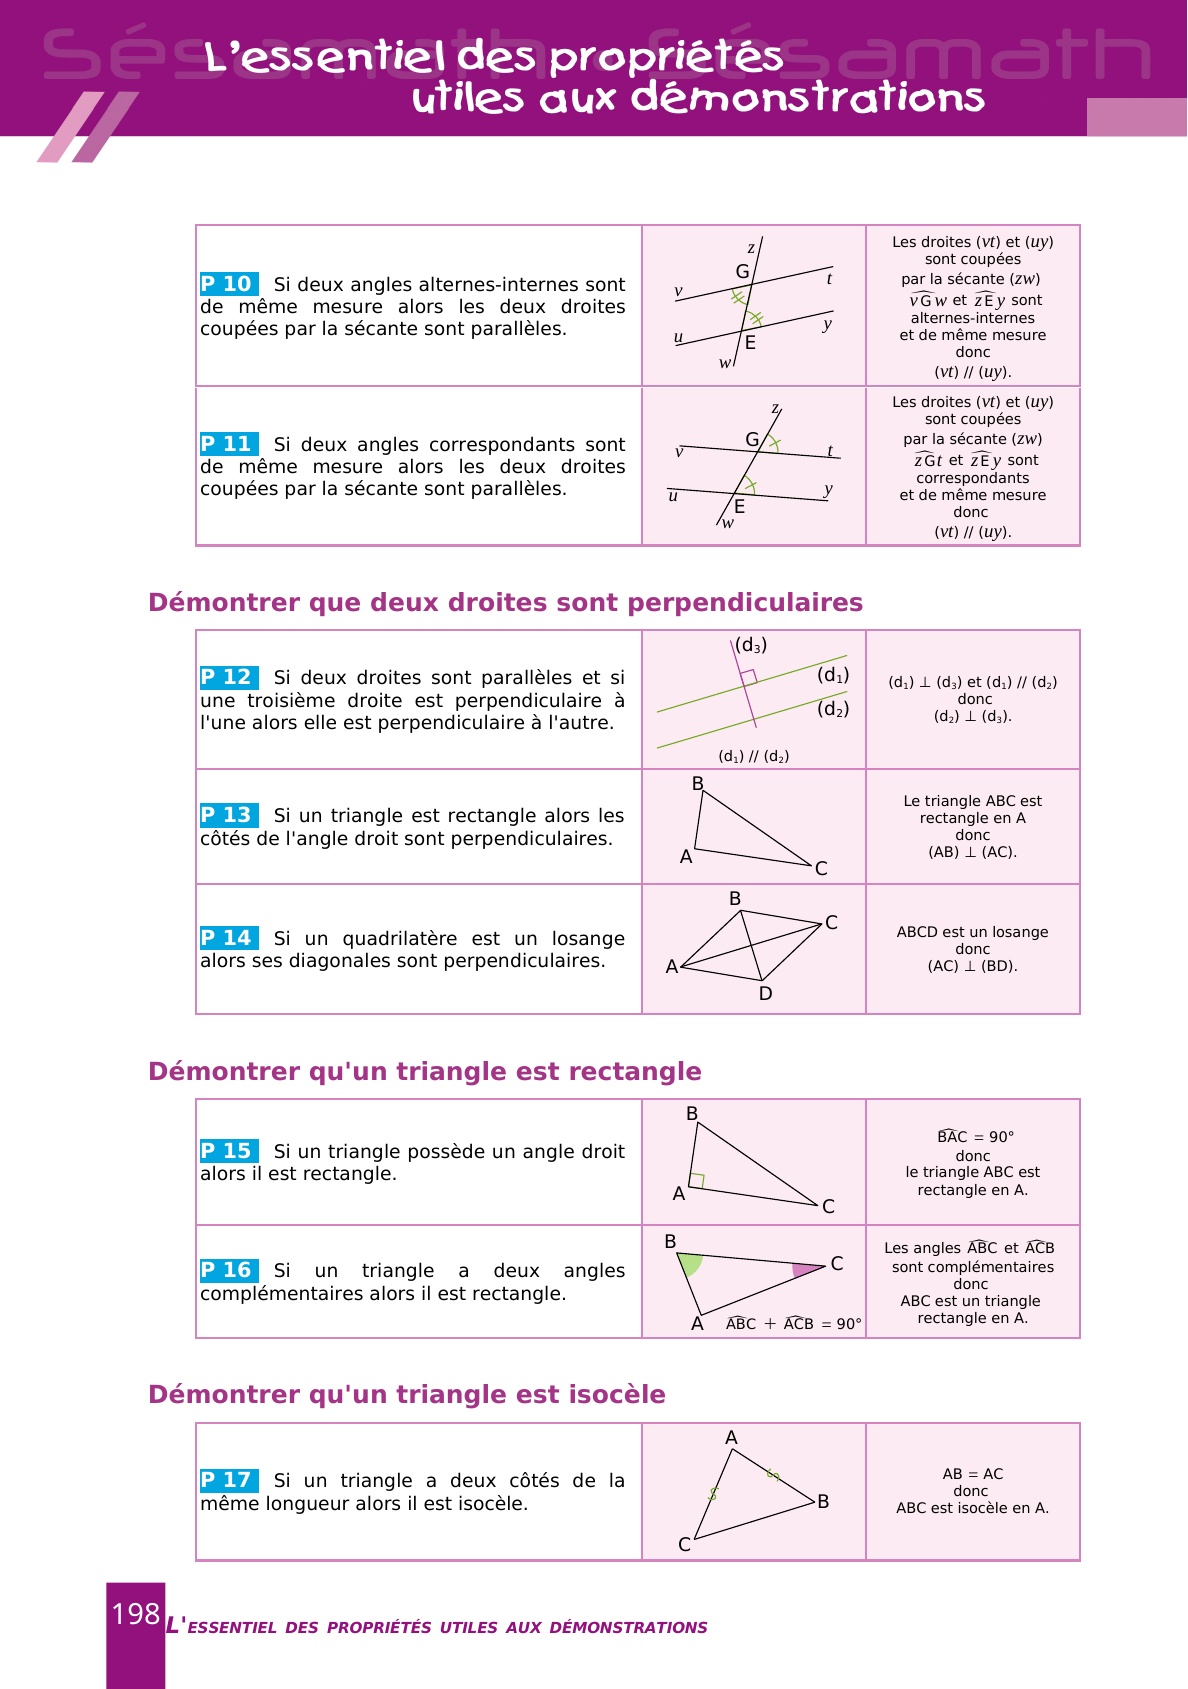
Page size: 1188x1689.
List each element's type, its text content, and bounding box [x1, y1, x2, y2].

table_cell Si deux angles correspondants sont de même mesure alors les deux droites coupées par la sécante sont parallèles. [197, 388, 641, 544]
table_cell Si deux angles alternes-internes sont de même mesure alors les deux droites coupées par la sécante sont parallèles. [197, 226, 641, 385]
text Démontrer que deux droites sont perpendiculaires [148, 588, 1081, 617]
table_cell ABCD est un losange donc (AC) ⊥ (BD). [867, 885, 1079, 1013]
table_header AB = AC donc ABC est isocèle en A. [867, 1424, 1079, 1559]
table_header [643, 1424, 865, 1559]
table_cell Les angleset sont complémentaires donc ABC est un triangle rectangle en A. [867, 1226, 1079, 1337]
table_cell Si un triangle est rectangle alors les côtés de l'angle droit sont perpendiculaires. [197, 770, 641, 883]
table_cell Les droites (vt) et (uy) sont coupées par la sécante (zw) etsont correspondants et de même mesure donc (vt) // (uy). [867, 388, 1079, 544]
picture [0, 0, 1187, 163]
table_cell Le triangle ABC est rectangle en A donc (AB) ⊥ (AC). [867, 770, 1079, 883]
text Démontrer qu'un triangle est isocèle [148, 1381, 1081, 1410]
table_cell [643, 770, 865, 883]
table_header Si un triangle possède un angle droit alors il est rectangle. [197, 1100, 641, 1224]
table_cell Si un quadrilatère est un losange alors ses diagonales sont perpendiculaires. [197, 885, 641, 1013]
table_header [643, 1100, 865, 1224]
table_cell = 90° [643, 1226, 865, 1337]
table_header Si un triangle a deux côtés de la même longueur alors il est isocèle. [197, 1424, 641, 1559]
table_cell [643, 885, 865, 1013]
table_cell [643, 226, 865, 385]
table_cell Les droites (vt) et (uy) sont coupées par la sécante (zw) etsont alternes-internes et de même mesure donc (vt) // (uy). [867, 226, 1079, 385]
table_header (d1) ⊥ (d3) et (d1) // (d2) donc (d2) ⊥ (d3). [867, 631, 1079, 768]
text Démontrer qu'un triangle est rectangle [148, 1057, 1081, 1086]
table_header (d1) // (d2) [643, 631, 865, 768]
table_cell [643, 388, 865, 544]
table_cell Si un triangle a deux angles complémentaires alors il est rectangle. [197, 1226, 641, 1337]
table_header = 90° donc le triangle ABC est rectangle en A. [867, 1100, 1079, 1224]
table_header Si deux droites sont parallèles et si une troisième droite est perpendiculaire à l'une alors elle est perpendiculaire à l'autre. [197, 631, 641, 768]
